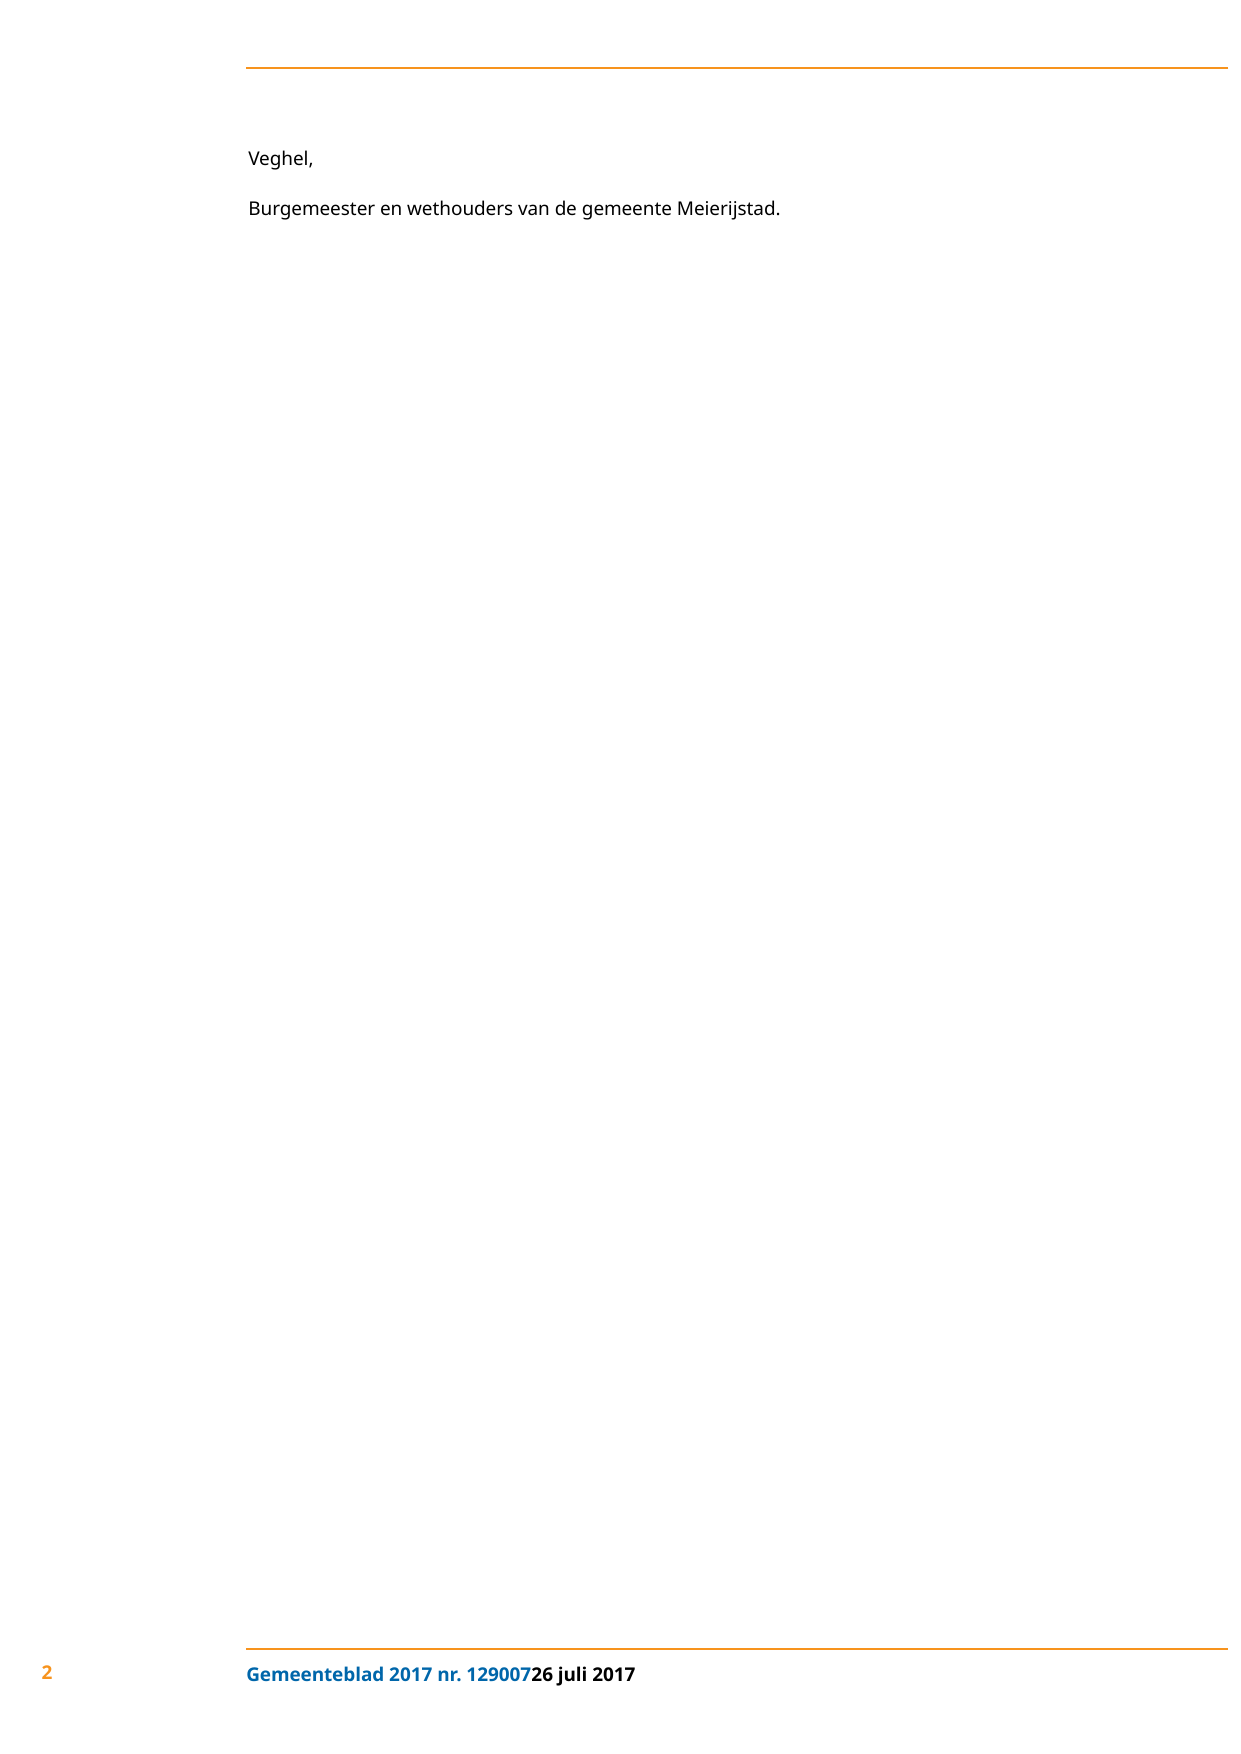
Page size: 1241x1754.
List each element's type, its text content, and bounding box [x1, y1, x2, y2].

text Veghel, [248, 145, 1152, 171]
text Burgemeester en wethouders van de gemeente Meierijstad. [248, 196, 1152, 221]
picture [41, 47, 231, 172]
